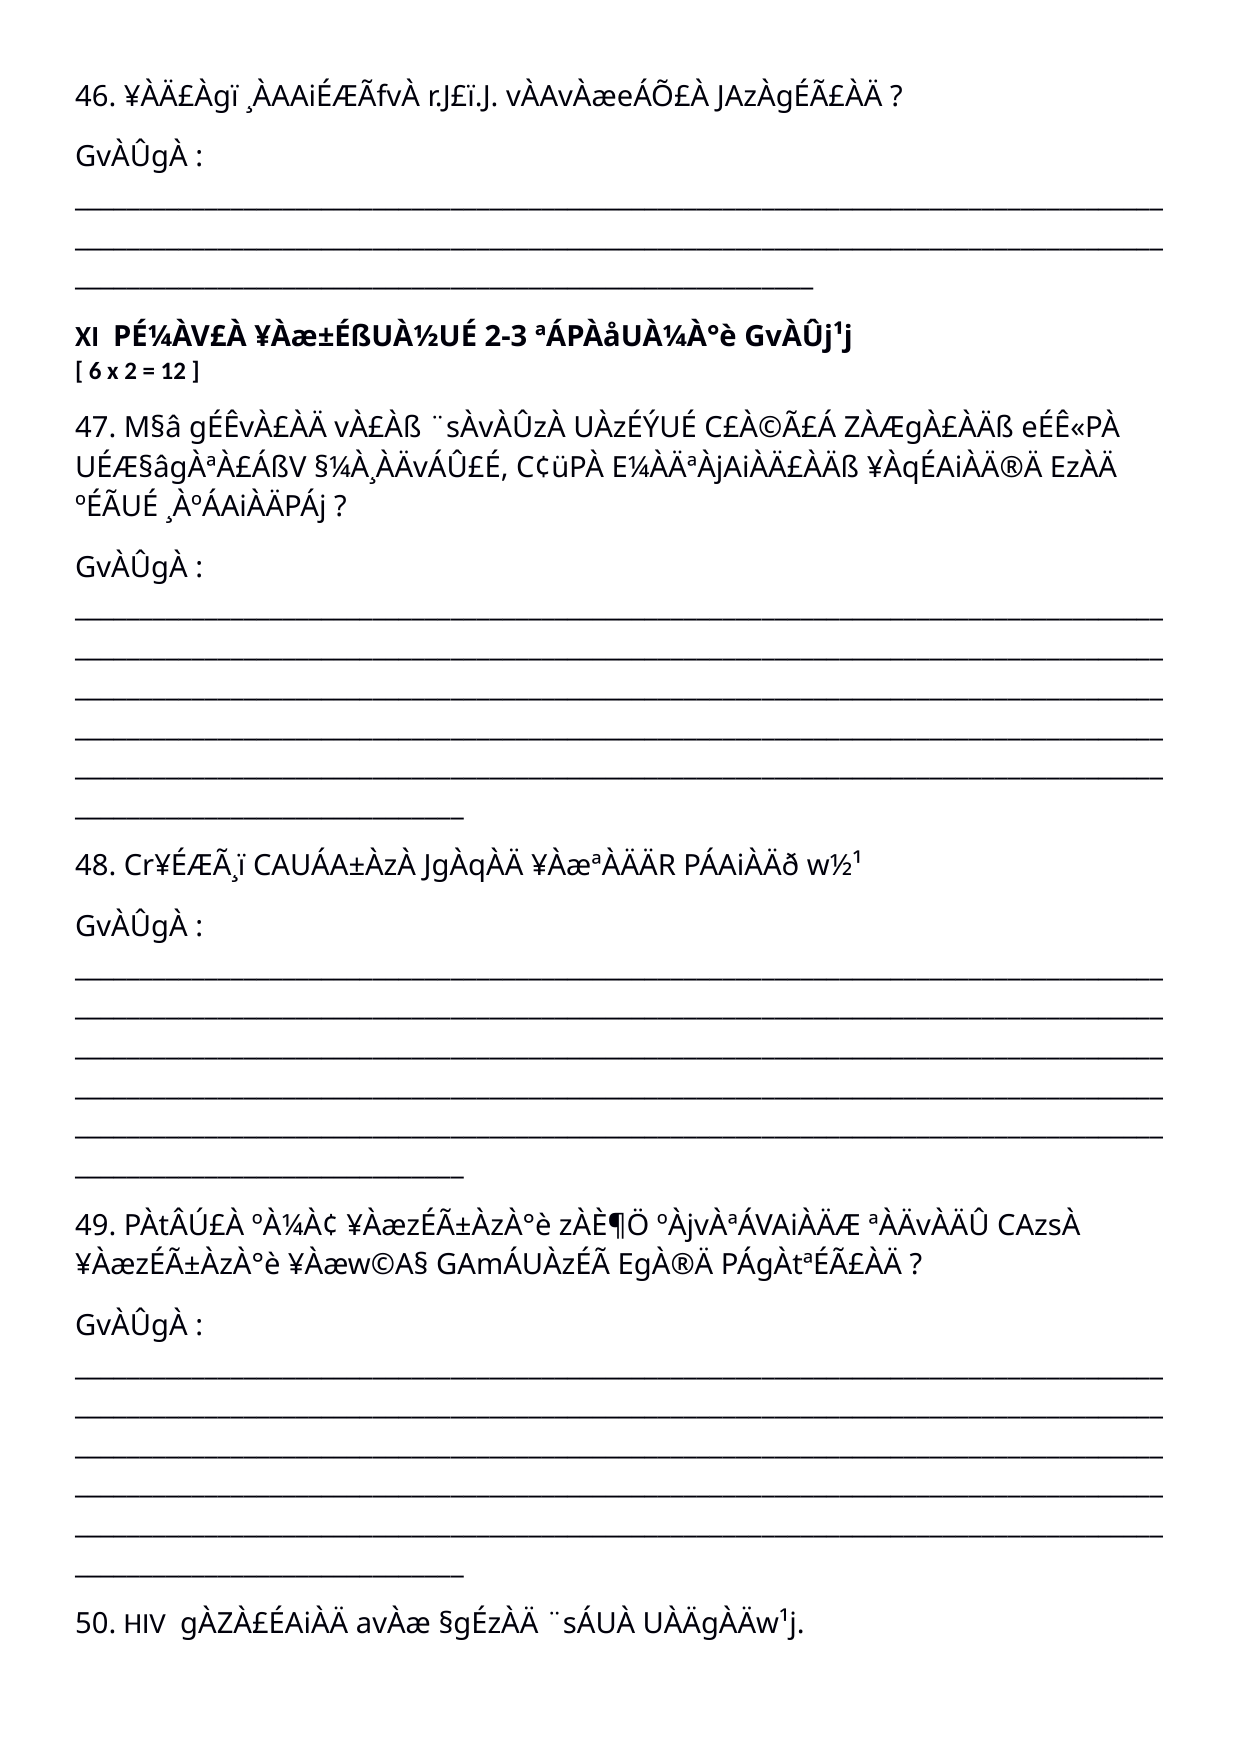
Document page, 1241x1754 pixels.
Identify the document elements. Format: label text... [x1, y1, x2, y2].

text 50. HIV gÀZÀ£ÉAiÀÄ avÀæ §gÉzÀÄ ¨sÁUÀ UÀÄgÀÄw¹j. [75, 1603, 1165, 1642]
text 49. PÀtÂÚ£À ºÀ¼À¢ ¥ÀæzÉÃ±ÀzÀ°è zÀÈ¶Ö ºÀjvÀªÁVAiÀÄÆ ªÀÄvÀÄÛ CAzsÀ ¥ÀæzÉÃ±ÀzÀ°è ¥Àæw©A§ GAmÁUÀzÉÃ EgÀ®Ä PÁgÀtªÉÃ£ÀÄ ? [75, 1204, 1165, 1283]
text GvÀÛgÀ : __________________________________________________________________________________________________________________________________________________________________________________________________________________________________________________________________________________________________________________________________________________________________________________________________________________________________________________________________ [75, 1304, 1165, 1582]
text XI PÉ¼ÀV£À ¥Àæ±ÉßUÀ½UÉ 2-3 ªÁPÀåUÀ¼À°è GvÀÛj¹j [ 6 x 2 = 12 ] [75, 315, 1165, 385]
text 48. Cr¥ÉÆÃ¸ï CAUÁA±ÀzÀ JgÀqÀÄ ¥ÀæªÀÄÄR PÁAiÀÄð w½¹ [75, 845, 1165, 884]
text 47. M§â gÉÊvÀ£ÀÄ vÀ£Àß ¨sÀvÀÛzÀ UÀzÉÝUÉ C£À©Ã£Á ZÀÆgÀ£ÀÄß eÉÊ«PÀ UÉÆ§âgÀªÀ£ÁßV §¼À¸ÀÄvÁÛ£É, C¢üPÀ E¼ÀÄªÀjAiÀÄ£ÀÄß ¥ÀqÉAiÀÄ®Ä EzÀÄ ºÉÃUÉ ¸ÀºÁAiÀÄPÁj ? [75, 406, 1165, 525]
text GvÀÛgÀ : __________________________________________________________________________________________________________________________________________________________________________________________________________________________________________________________________________________________________________________________________________________________________________________________________________________________________________________________________ [75, 905, 1165, 1183]
text GvÀÛgÀ : _________________________________________________________________________________________________________________________________________________________________________________________________________________________________ [75, 136, 1165, 294]
text 46. ¥ÀÄ£Àgï ¸ÀAAiÉÆÃfvÀ r.J£ï.J. vÀAvÀæeÁÕ£À JAzÀgÉÃ£ÀÄ ? [75, 75, 1165, 115]
text GvÀÛgÀ : __________________________________________________________________________________________________________________________________________________________________________________________________________________________________________________________________________________________________________________________________________________________________________________________________________________________________________________________________ [75, 546, 1165, 824]
